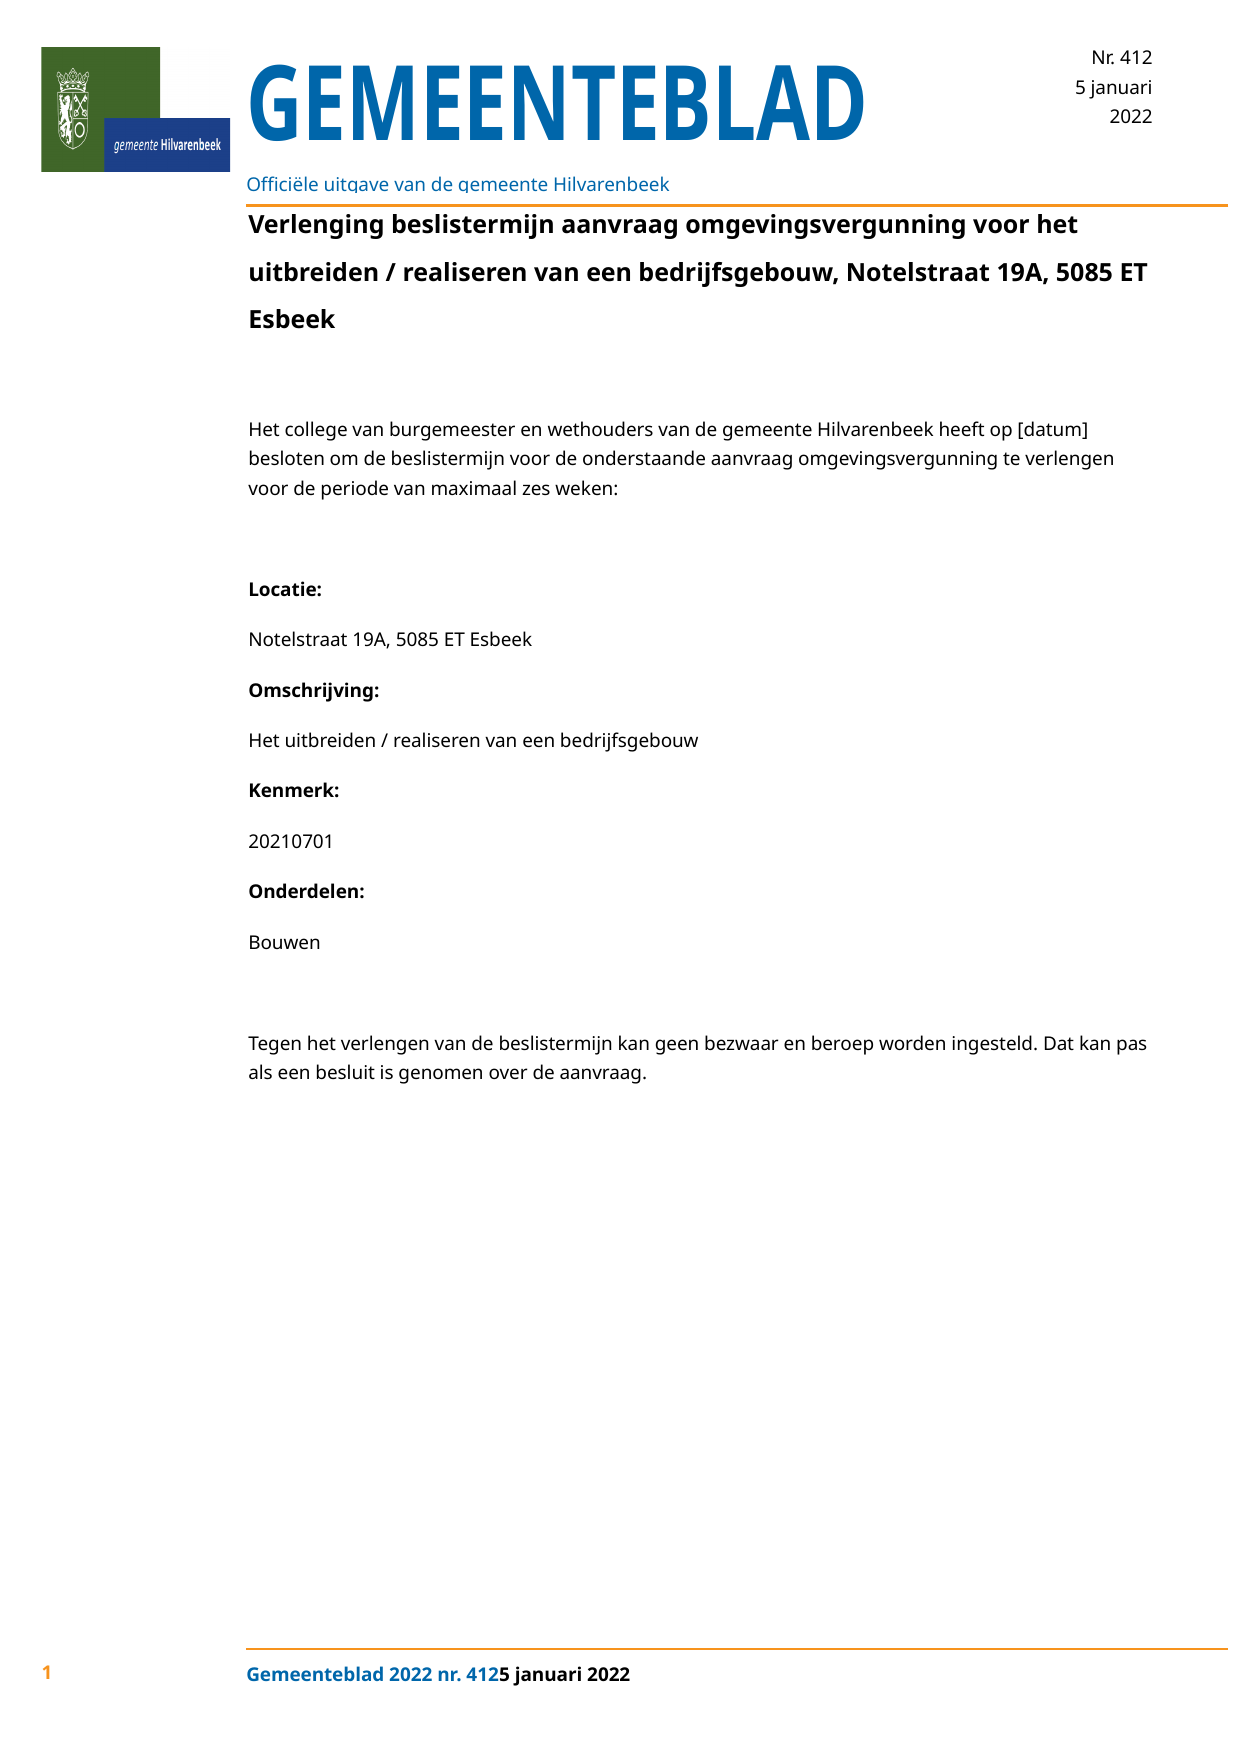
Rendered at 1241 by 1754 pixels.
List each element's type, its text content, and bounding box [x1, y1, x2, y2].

text 20210701 [248, 828, 1152, 854]
text Omschrijving: [248, 677, 1152, 702]
text Het uitbreiden / realiseren van een bedrijfsgebouw [248, 727, 1152, 753]
text Verlenging beslistermijn aanvraag omgevingsvergunning voor het uitbreiden / realiseren van een bedrijfsgebouw, Notelstraat 19A, 5085 ET Esbeek [248, 207, 1152, 336]
text Kenmerk: [248, 778, 1152, 803]
text Het college van burgemeester en wethouders van de gemeente Hilvarenbeek heeft op [datum] besloten om de beslistermijn voor de onderstaande aanvraag omgevingsvergunning te verlengen voor de periode van maximaal zes weken: [248, 416, 1152, 501]
text Onderdelen: [248, 878, 1152, 904]
text Tegen het verlengen van de beslistermijn kan geen bezwaar en beroep worden ingesteld. Dat kan pas als een besluit is genomen over de aanvraag. [248, 1030, 1152, 1085]
text Bouwen [248, 929, 1152, 954]
text Notelstraat 19A, 5085 ET Esbeek [248, 626, 1152, 652]
text Locatie: [248, 576, 1152, 602]
picture [41, 47, 231, 172]
